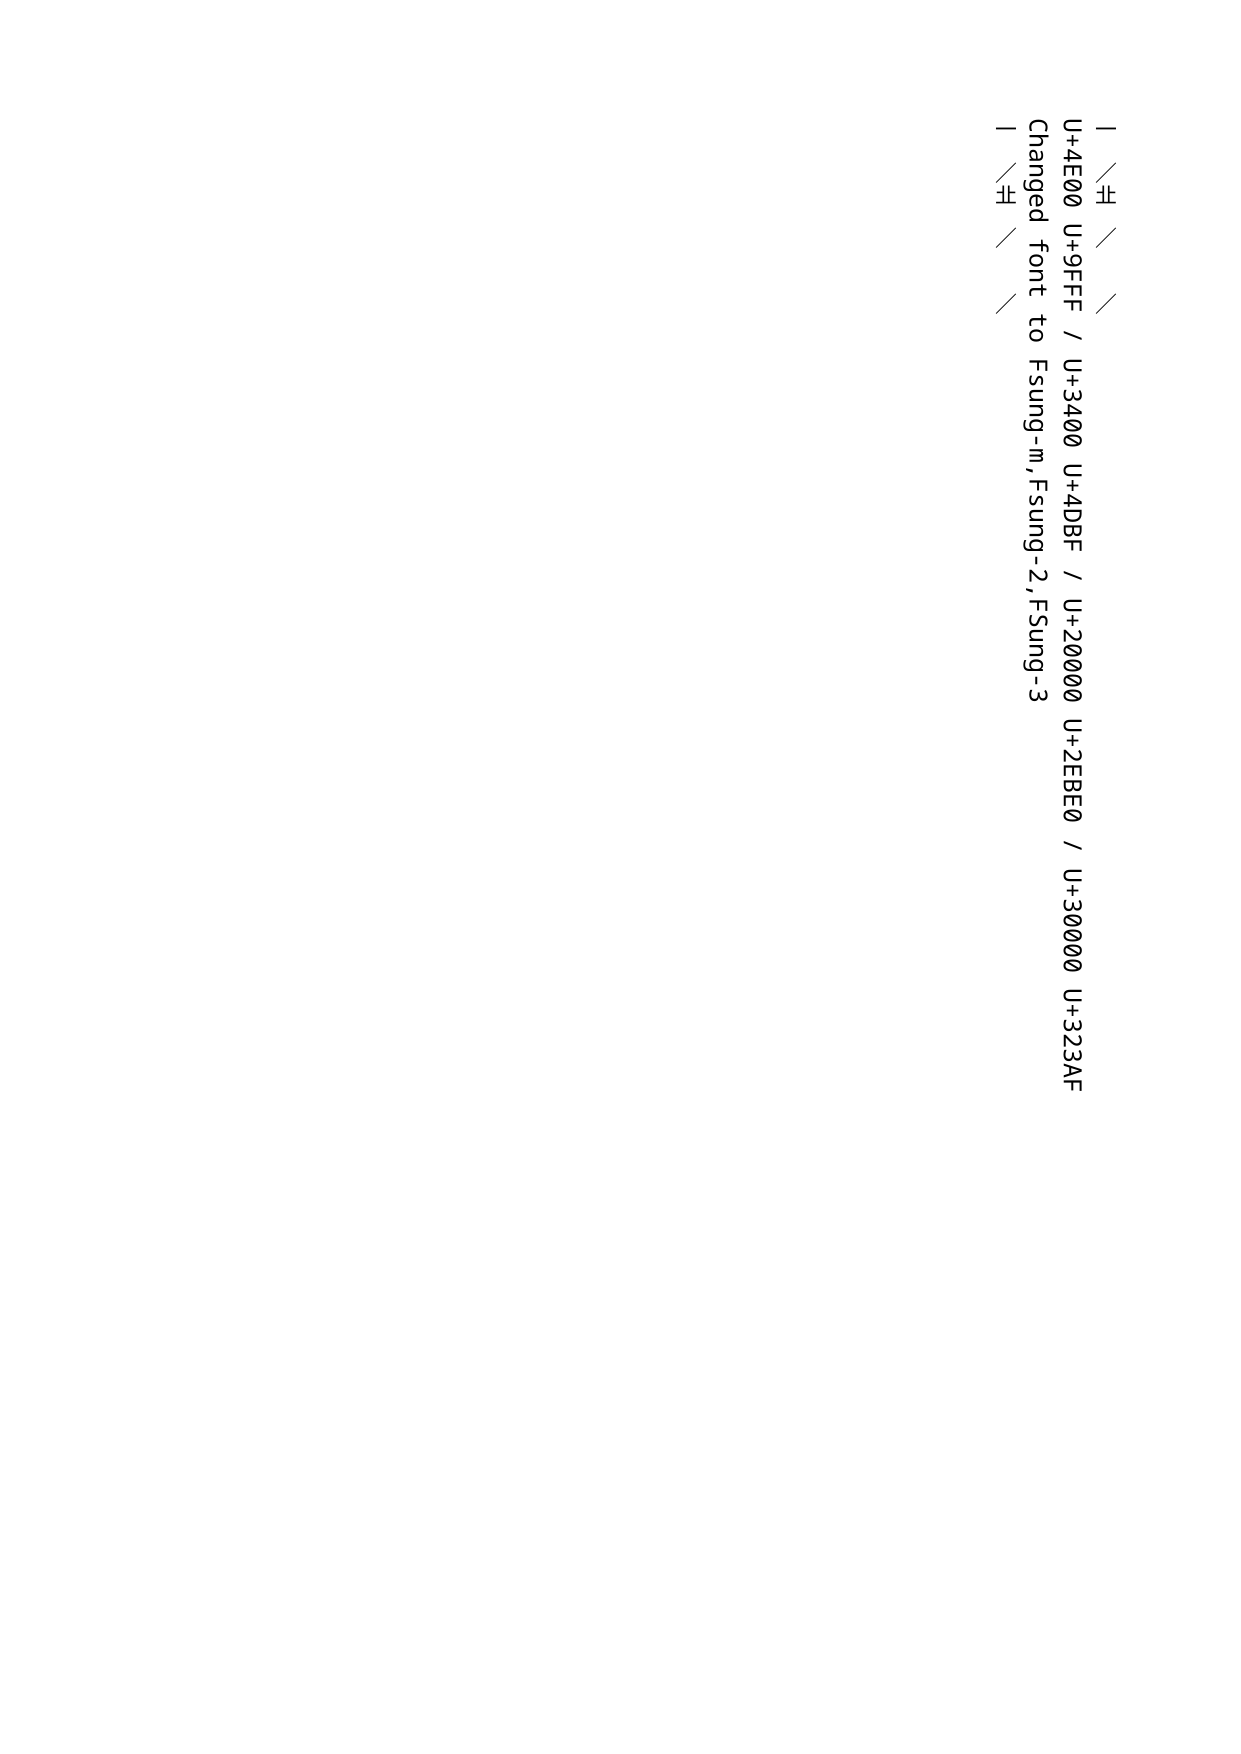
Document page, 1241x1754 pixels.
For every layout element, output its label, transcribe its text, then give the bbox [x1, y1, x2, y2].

text 一鿿／㐀䶿／𠀀𮯠／𰀀𲎯 [1090, 118, 1122, 1636]
text Changed font to Fsung-m,Fsung-2,FSung-3 [1022, 118, 1056, 1636]
text U+4E00 U+9FFF / U+3400 U+4DBF / U+20000 U+2EBE0 / U+30000 U+323AF [1056, 118, 1090, 1636]
text 一鿿／㐀䶿／𠀀𮯠／𰀀𲎯 [991, 118, 1022, 1636]
